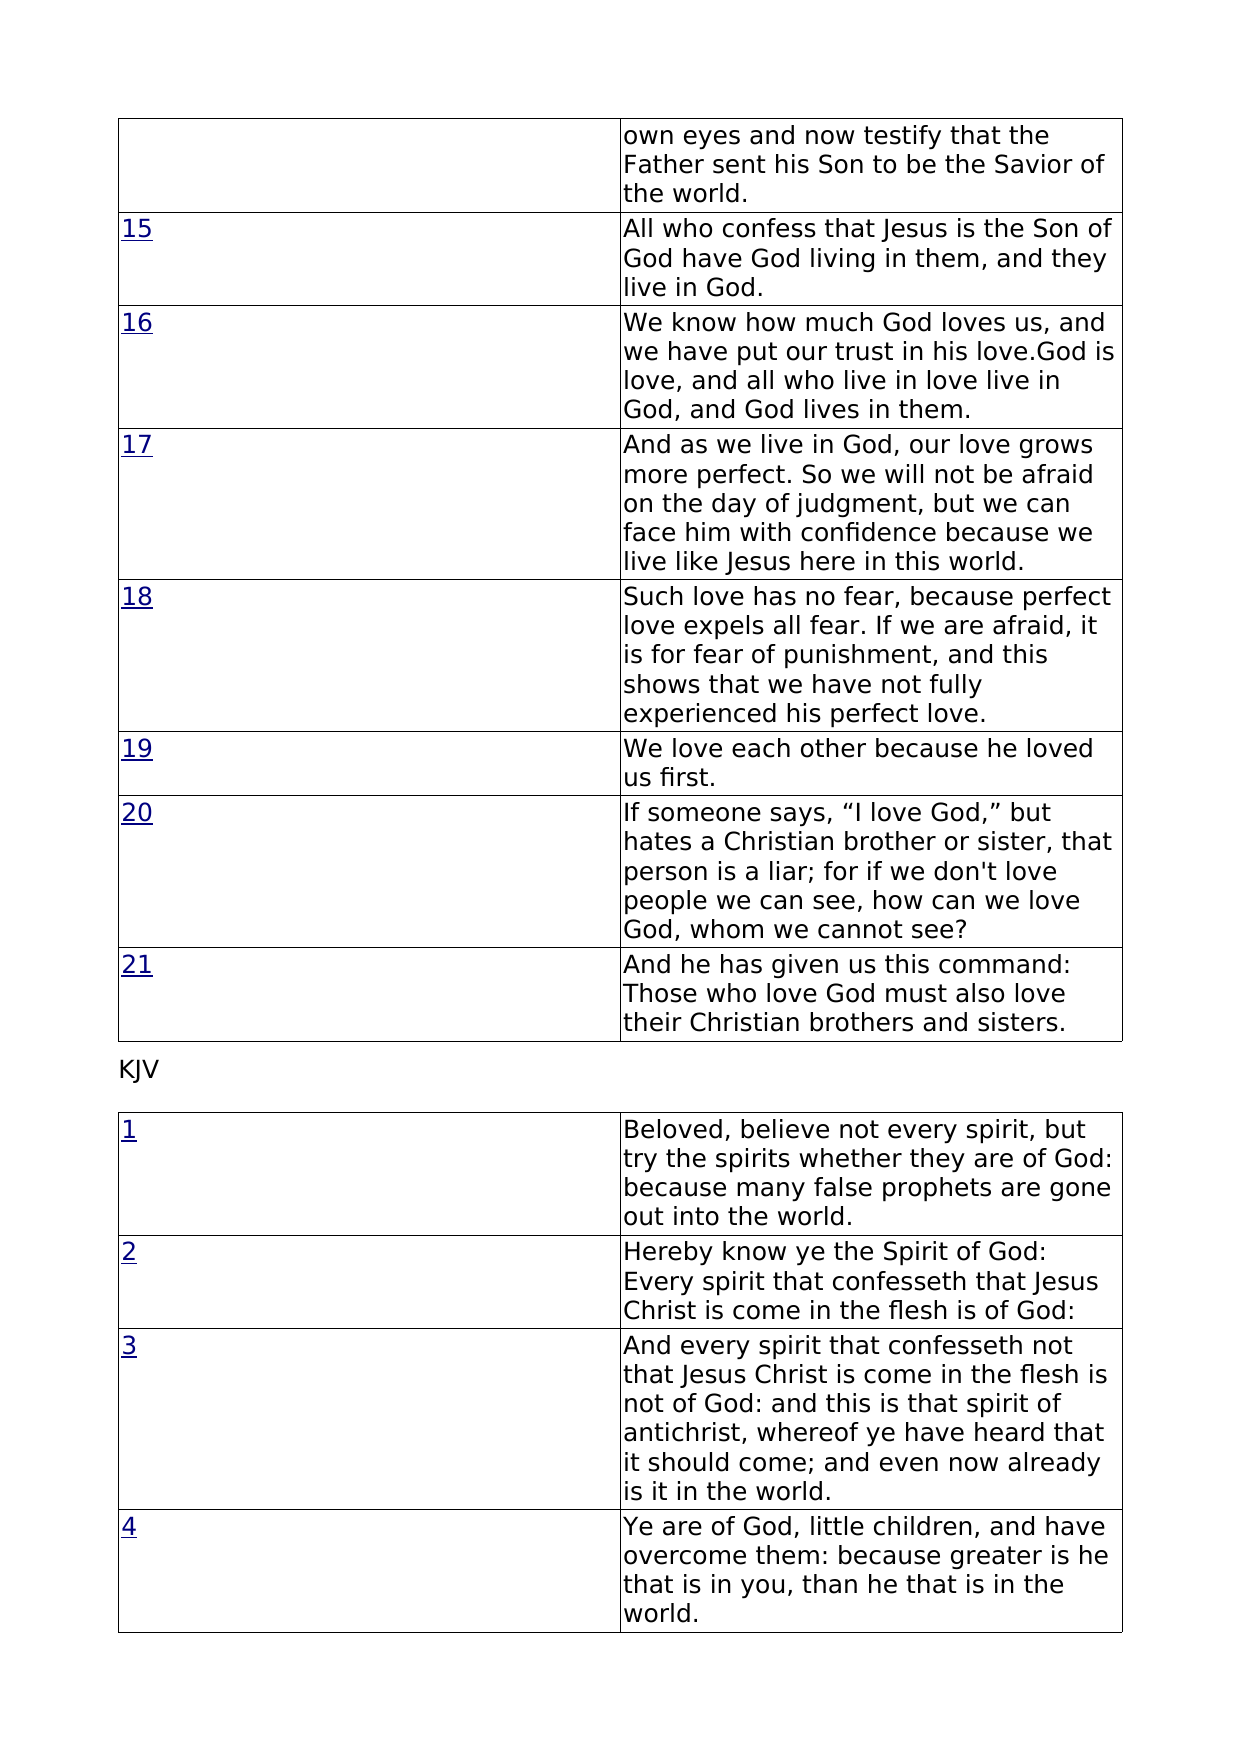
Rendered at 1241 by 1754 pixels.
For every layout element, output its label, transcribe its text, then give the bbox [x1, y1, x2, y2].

table_cell 18 [119, 580, 620, 731]
table_cell 19 [119, 732, 620, 795]
table_cell 20 [119, 796, 620, 947]
table_header Beloved, believe not every spirit, but try the spirits whether they are of God: because many false prophets are gone out into the world. [621, 1113, 1122, 1234]
table_cell 16 [119, 306, 620, 428]
table_cell 2 [119, 1236, 620, 1328]
table_cell 15 [119, 213, 620, 305]
table_header 1 [119, 1113, 620, 1234]
table_cell 3 [119, 1329, 620, 1509]
table_cell own eyes and now testify that the Father sent his Son to be the Savior of the world. [621, 119, 1122, 212]
table_cell If someone says, “I love God,” but hates a Christian brother or sister, that person is a liar; for if we don't love people we can see, how can we love God, whom we cannot see? [621, 796, 1122, 947]
table_cell 17 [119, 429, 620, 579]
table_cell 4 [119, 1510, 620, 1632]
table_cell Such love has no fear, because perfect love expels all fear. If we are afraid, it is for fear of punishment, and this shows that we have not fully experienced his perfect love. [621, 580, 1122, 731]
table_cell And as we live in God, our love grows more perfect. So we will not be afraid on the day of judgment, but we can face him with confidence because we live like Jesus here in this world. [621, 429, 1122, 579]
table_cell And he has given us this command: Those who love God must also love their Christian brothers and sisters. [621, 948, 1122, 1041]
table_cell 21 [119, 948, 620, 1041]
table_cell All who confess that Jesus is the Son of God have God living in them, and they live in God. [621, 213, 1122, 305]
table_cell Ye are of God, little children, and have overcome them: because greater is he that is in you, than he that is in the world. [621, 1510, 1122, 1632]
table_cell [119, 119, 620, 212]
text KJV [118, 1056, 1122, 1085]
table_cell We love each other because he loved us first. [621, 732, 1122, 795]
table_cell We know how much God loves us, and we have put our trust in his love.God is love, and all who live in love live in God, and God lives in them. [621, 306, 1122, 428]
table_cell Hereby know ye the Spirit of God: Every spirit that confesseth that Jesus Christ is come in the flesh is of God: [621, 1236, 1122, 1328]
table_cell And every spirit that confesseth not that Jesus Christ is come in the flesh is not of God: and this is that spirit of antichrist, whereof ye have heard that it should come; and even now already is it in the world. [621, 1329, 1122, 1509]
